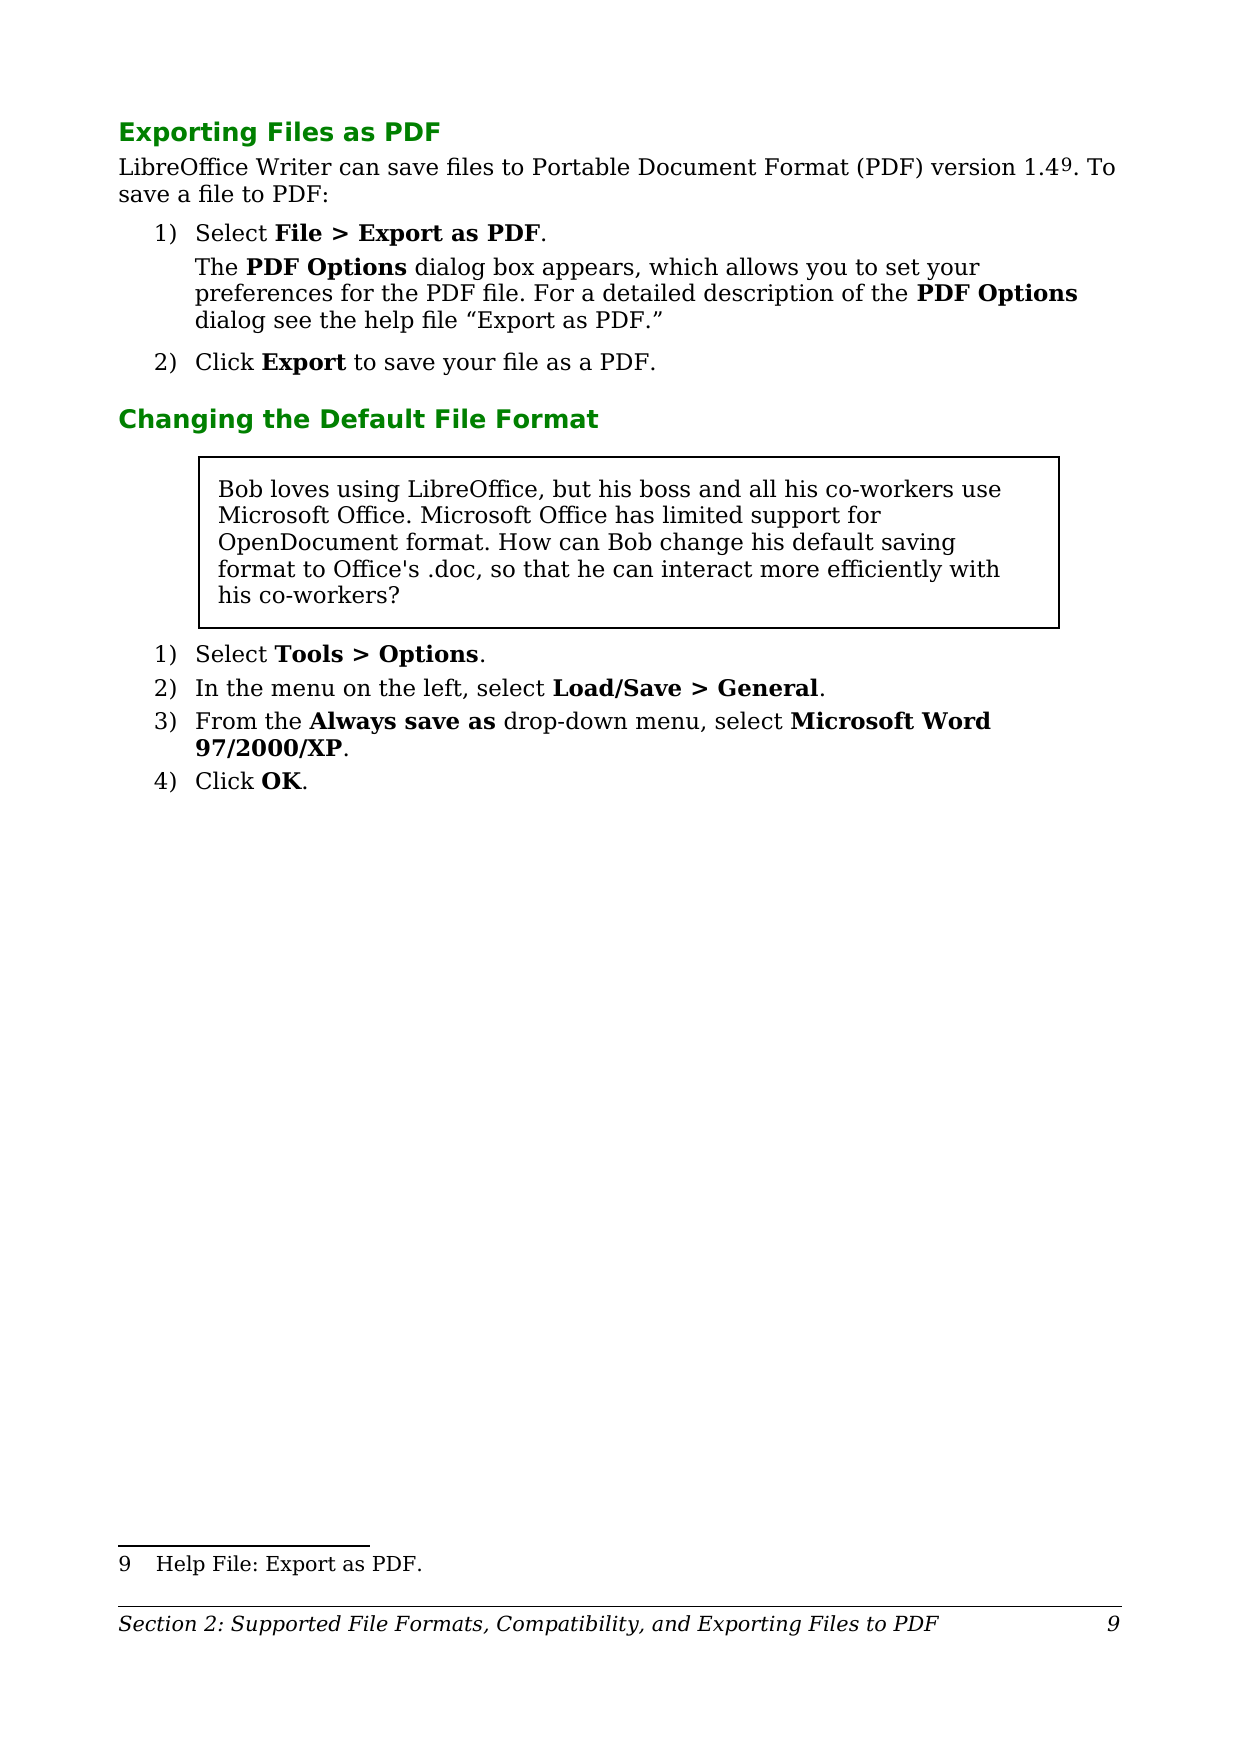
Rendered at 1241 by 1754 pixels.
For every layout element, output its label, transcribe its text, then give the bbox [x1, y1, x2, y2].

text Help File: Export as PDF. [118, 1552, 1122, 1576]
list Click OK. [177, 768, 1122, 795]
list Select File > Export as PDF. [177, 220, 1122, 247]
list In the menu on the left, select Load/Save > General. [177, 674, 1122, 702]
list Bob loves using LibreOffice, but his boss and all his co-workers use Microsoft Office. Microsoft Office has limited support for OpenDocument format. How can Bob change his default saving format to Office's .doc, so that he can interact more efficiently with his co-workers? [218, 476, 1040, 609]
subtitle Changing the Default File Format [118, 405, 1122, 435]
subtitle Exporting Files as PDF [118, 118, 1122, 148]
list From the Always save as drop-down menu, select Microsoft Word 97/2000/XP. [177, 708, 1122, 762]
list Click Export to save your file as a PDF. [177, 349, 1122, 376]
list The PDF Options dialog box appears, which allows you to set your preferences for the PDF file. For a detailed description of the PDF Options dialog see the help file “Export as PDF.” [194, 253, 1122, 334]
text LibreOffice Writer can save files to Portable Document Format (PDF) version 1.4. To save a file to PDF: [118, 154, 1122, 208]
list Select Tools > Options. [177, 441, 1122, 668]
